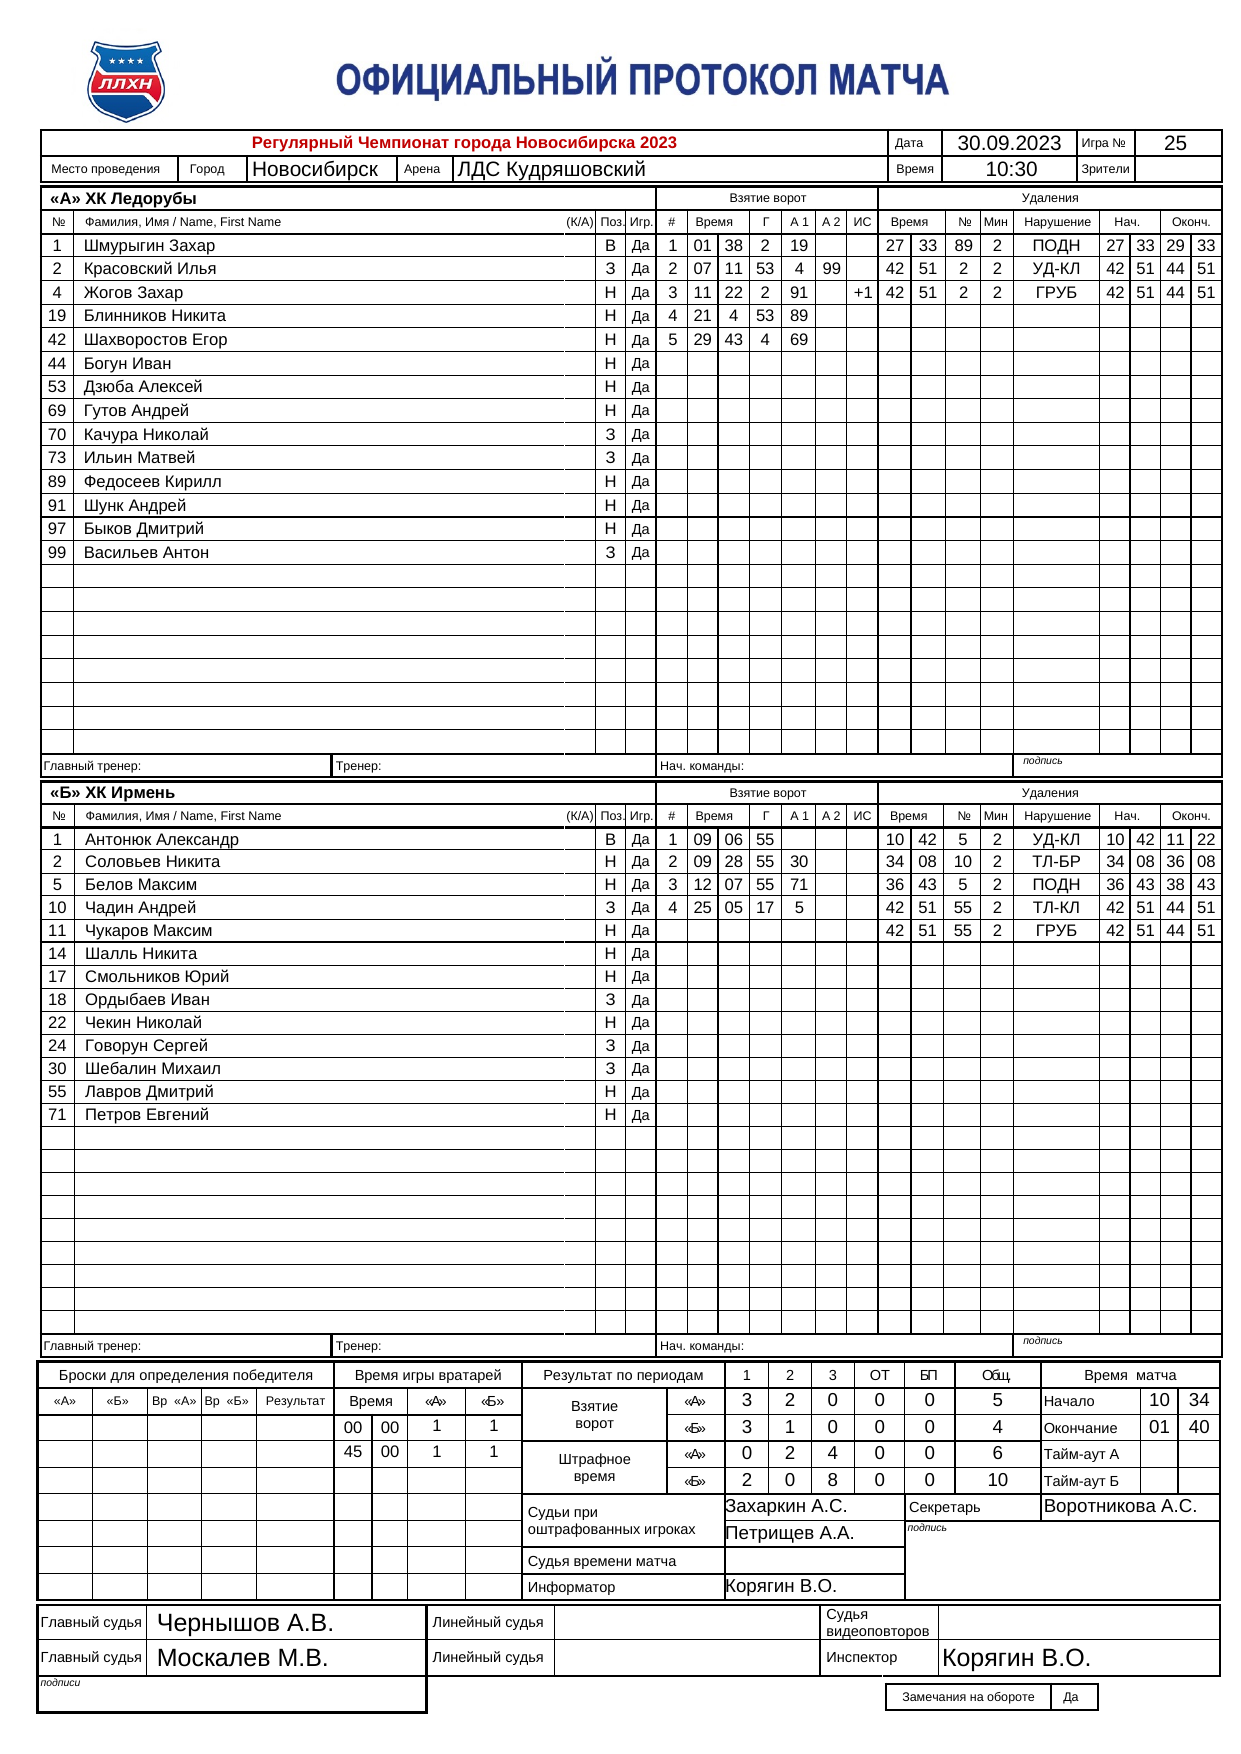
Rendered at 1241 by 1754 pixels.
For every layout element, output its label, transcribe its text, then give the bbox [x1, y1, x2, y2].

table_cell 0 [855, 1389, 904, 1413]
table_cell [847, 376, 877, 398]
table_cell 4 [657, 305, 687, 327]
table_cell [688, 730, 717, 753]
table_cell Нач. [1100, 211, 1160, 233]
table_cell 11 [1161, 829, 1190, 849]
table_cell 10 [42, 896, 74, 918]
table_cell [981, 376, 1013, 398]
table_cell [257, 1494, 333, 1520]
table_header Удаления [879, 188, 1221, 209]
table_cell [1014, 636, 1099, 658]
table_cell [75, 1265, 564, 1287]
table_cell [257, 1441, 333, 1467]
table_cell № [42, 805, 74, 826]
table_cell [816, 518, 846, 540]
table_cell 12 [688, 874, 717, 895]
table_cell [1192, 1288, 1221, 1310]
table_cell [981, 683, 1013, 706]
table_cell [565, 612, 595, 634]
table_cell 4 [782, 257, 815, 280]
table_cell Новосибирск [248, 157, 396, 181]
table_cell [847, 1311, 877, 1333]
table_cell Н [596, 874, 625, 895]
table_cell [466, 1494, 521, 1520]
table_cell [816, 920, 846, 941]
table_cell 55 [750, 850, 781, 872]
table_cell [912, 1104, 943, 1126]
table_cell 5 [944, 829, 980, 849]
table_cell Н [596, 281, 625, 303]
table_cell [657, 1012, 687, 1033]
table_cell [981, 1012, 1013, 1033]
table_cell [879, 1242, 910, 1264]
table_cell [1100, 1012, 1129, 1033]
table_cell [1131, 494, 1160, 516]
table_cell 21 [688, 305, 717, 327]
table_cell [1161, 376, 1190, 398]
table_cell [373, 1547, 407, 1573]
table_cell [93, 1468, 147, 1493]
table_cell [912, 1196, 943, 1218]
table_cell [596, 1242, 625, 1264]
table_cell [816, 1127, 846, 1149]
table_cell Н [596, 376, 625, 398]
table_cell Да [626, 920, 655, 941]
table_cell [719, 1081, 749, 1103]
table_cell [847, 446, 877, 469]
table_cell [750, 989, 781, 1011]
table_cell [657, 636, 687, 658]
table_cell [912, 989, 943, 1011]
table_cell [688, 966, 717, 987]
table_cell (К/А) [565, 211, 595, 233]
table_cell 4 [956, 1415, 1040, 1440]
table_cell [565, 470, 595, 493]
table_cell [1100, 707, 1129, 729]
table_cell 71 [42, 1104, 74, 1126]
table_cell 19 [782, 235, 815, 256]
table_cell [93, 1574, 147, 1599]
table_cell [1192, 1104, 1221, 1126]
table_cell [981, 1311, 1013, 1333]
table_cell Петрищев А.А. [726, 1521, 904, 1546]
table_cell [565, 989, 595, 1011]
table_cell Федосеев Кирилл [74, 470, 564, 493]
table_cell [1100, 328, 1129, 351]
table_cell [565, 683, 595, 706]
table_cell [657, 943, 687, 964]
table_cell А 2 [816, 805, 846, 826]
table_cell З [596, 423, 625, 445]
table_cell [1192, 541, 1221, 564]
table_cell [657, 1242, 687, 1264]
table_cell [1131, 1035, 1160, 1057]
table_cell [565, 1288, 595, 1310]
table_cell [879, 612, 910, 634]
table_cell Да [626, 494, 655, 516]
table_cell [202, 1547, 256, 1573]
table_cell [42, 1196, 74, 1218]
table_cell [1131, 541, 1160, 564]
table_cell [565, 352, 595, 374]
table_cell [565, 588, 595, 611]
table_cell 42 [1131, 829, 1160, 849]
table_cell 5 [956, 1389, 1040, 1413]
table_cell 99 [42, 541, 73, 564]
table_cell [1161, 730, 1190, 753]
table_cell [657, 541, 687, 564]
table_cell [912, 423, 945, 445]
table_cell [373, 1494, 407, 1520]
table_cell [847, 305, 877, 327]
table_cell Ильин Матвей [74, 446, 564, 469]
table_cell [912, 1058, 943, 1079]
table_cell [257, 1468, 333, 1493]
table_cell [816, 1219, 846, 1241]
table_cell Да [626, 423, 655, 445]
table_header Броски для определения победителя [39, 1363, 333, 1387]
table_cell [879, 1035, 910, 1057]
table_cell [688, 565, 717, 587]
table_cell [750, 446, 781, 469]
table_header Дата [889, 131, 941, 155]
table_cell [719, 1265, 749, 1287]
table_cell [75, 1127, 564, 1149]
table_cell Шунк Андрей [74, 494, 564, 516]
table_cell [1131, 1104, 1160, 1126]
table_cell [879, 730, 910, 753]
table_cell [782, 1150, 815, 1172]
table_cell [912, 565, 945, 587]
table_cell 29 [1161, 235, 1190, 256]
table_cell [1192, 1058, 1221, 1079]
table_cell Тайм-аут Б [1042, 1468, 1140, 1493]
table_cell [750, 588, 781, 611]
table_cell [782, 1219, 815, 1241]
table_cell [42, 1242, 74, 1264]
table_cell 6 [956, 1442, 1040, 1467]
table_cell [1131, 1058, 1160, 1079]
table_cell ИС [847, 211, 877, 233]
table_cell [912, 1127, 943, 1149]
table_cell 97 [42, 518, 73, 540]
table_cell [847, 1127, 877, 1149]
table_cell [74, 612, 564, 634]
table_header Игра № [1078, 131, 1134, 155]
table_cell [75, 1196, 564, 1218]
table_cell [596, 1219, 625, 1241]
table_cell [688, 541, 717, 564]
table_cell [750, 518, 781, 540]
table_cell Время [688, 805, 749, 826]
table_cell [688, 659, 717, 682]
table_cell [1161, 305, 1190, 327]
table_cell [782, 352, 815, 374]
table_cell [39, 1494, 92, 1520]
table_cell [981, 612, 1013, 634]
table_cell [1131, 446, 1160, 469]
table_header «Б» ХК Ирмень [42, 783, 655, 803]
table_cell Да [626, 896, 655, 918]
table_cell [1100, 612, 1129, 634]
table_cell 5 [944, 874, 980, 895]
table_cell [939, 1606, 1219, 1639]
table_cell 55 [750, 874, 781, 895]
table_cell [981, 352, 1013, 374]
table_cell [879, 541, 910, 564]
table_cell [782, 920, 815, 941]
table_cell [816, 423, 846, 445]
table_cell [719, 423, 749, 445]
table_cell 2 [981, 257, 1013, 280]
table_cell 91 [42, 494, 73, 516]
table_cell 42 [879, 920, 910, 941]
table_cell [657, 612, 687, 634]
table_cell [816, 850, 846, 872]
table_cell [688, 518, 717, 540]
table_cell Нач. команды: [657, 1335, 1012, 1356]
table_cell 36 [1161, 850, 1190, 872]
table_cell [912, 328, 945, 351]
table_cell [565, 305, 595, 327]
table_cell [1131, 1265, 1160, 1287]
table_cell Петров Евгений [75, 1104, 564, 1126]
table_cell Да [626, 281, 655, 303]
table_cell [75, 1242, 564, 1264]
table_cell [657, 989, 687, 1011]
table_cell «А» [408, 1389, 465, 1413]
table_cell [816, 1173, 846, 1195]
table_cell 0 [855, 1442, 904, 1467]
table_cell [688, 1150, 717, 1172]
table_cell [879, 1012, 910, 1033]
table_cell [719, 470, 749, 493]
table_cell [657, 659, 687, 682]
table_cell [626, 1288, 655, 1310]
table_cell 4 [750, 328, 781, 351]
table_cell [750, 966, 781, 987]
table_cell [657, 1173, 687, 1195]
table_cell [565, 257, 595, 280]
table_cell [657, 1104, 687, 1126]
table_cell 55 [42, 1081, 74, 1103]
table_cell [657, 1196, 687, 1218]
table_cell Да [626, 399, 655, 422]
table_cell [879, 636, 910, 658]
table_cell [719, 565, 749, 587]
table_cell Арена [398, 157, 452, 181]
table_cell 00 [373, 1416, 407, 1440]
table_cell [946, 423, 980, 445]
table_cell [912, 966, 943, 987]
table_cell [1192, 1081, 1221, 1103]
table_cell [202, 1574, 256, 1599]
table_cell [981, 1127, 1013, 1149]
table_cell [981, 328, 1013, 351]
table_cell 33 [1192, 235, 1221, 256]
table_cell 30 [782, 850, 815, 872]
table_cell [42, 1173, 74, 1195]
table_cell [719, 352, 749, 374]
table_cell [912, 1265, 943, 1287]
table_cell [565, 423, 595, 445]
table_cell [202, 1468, 256, 1493]
table_cell [657, 1150, 687, 1172]
table_cell [719, 1150, 749, 1172]
table_cell [847, 966, 877, 987]
table_cell [816, 874, 846, 895]
table_cell [74, 683, 564, 706]
table_header 3 [812, 1363, 854, 1387]
table_cell [847, 257, 877, 280]
table_cell [782, 659, 815, 682]
table_cell Секретарь [906, 1495, 1040, 1520]
table_cell 19 [42, 305, 73, 327]
table_cell [847, 730, 877, 753]
table_cell [879, 399, 910, 422]
table_cell [1014, 399, 1099, 422]
table_header «А» ХК Ледорубы [42, 188, 655, 209]
table_cell [596, 588, 625, 611]
table_cell [1161, 470, 1190, 493]
table_cell [782, 989, 815, 1011]
table_cell [1014, 352, 1099, 374]
table_cell 91 [782, 281, 815, 303]
table_cell 38 [719, 235, 749, 256]
table_cell [565, 707, 595, 729]
table_cell [782, 1012, 815, 1033]
table_cell [981, 1058, 1013, 1079]
table_cell [981, 966, 1013, 987]
table_cell [946, 659, 980, 682]
table_cell [719, 1173, 749, 1195]
table_cell [1131, 1242, 1160, 1264]
table_cell [981, 470, 1013, 493]
table_cell [1100, 541, 1129, 564]
table_cell [657, 1311, 687, 1333]
table_cell 11 [688, 281, 717, 303]
table_cell [847, 920, 877, 941]
table_cell [750, 707, 781, 729]
table_cell [1192, 659, 1221, 682]
table_cell 0 [855, 1468, 904, 1493]
table_cell [688, 1081, 717, 1103]
table_cell [335, 1468, 371, 1493]
table_cell 22 [719, 281, 749, 303]
table_cell [626, 707, 655, 729]
table_cell [912, 1035, 943, 1057]
table_cell Антонюк Александр [75, 829, 564, 849]
table_cell 08 [1131, 850, 1160, 872]
table_cell [565, 541, 595, 564]
table_cell [202, 1521, 256, 1546]
table_cell [719, 1127, 749, 1149]
table_cell [1014, 1012, 1099, 1033]
table_cell [847, 1219, 877, 1241]
table_header Время матча [1042, 1363, 1219, 1387]
table_cell [719, 588, 749, 611]
table_cell [847, 565, 877, 587]
table_cell Да [626, 376, 655, 398]
table_cell А 2 [816, 211, 846, 233]
table_cell [596, 659, 625, 682]
table_cell 0 [769, 1468, 811, 1493]
table_cell [335, 1547, 371, 1573]
table_cell [816, 399, 846, 422]
table_cell 51 [1131, 920, 1160, 941]
table_cell # [657, 211, 687, 233]
table_cell Воротникова А.С. [1042, 1495, 1219, 1520]
table_cell Да [626, 1058, 655, 1079]
table_cell [750, 943, 781, 964]
table_cell [688, 423, 717, 445]
table_cell [782, 1127, 815, 1149]
table_cell 10:30 [943, 157, 1076, 181]
table_cell [816, 1035, 846, 1057]
table_cell «Б» [668, 1468, 724, 1493]
table_cell [1100, 1150, 1129, 1172]
table_cell [879, 1127, 910, 1149]
table_cell [981, 707, 1013, 729]
table_cell [75, 1288, 564, 1310]
table_cell 22 [42, 1012, 74, 1033]
table_cell [596, 1173, 625, 1195]
table_cell [1161, 423, 1190, 445]
table_cell [750, 376, 781, 398]
table_cell [782, 376, 815, 398]
table_cell Судьи при оштрафованных игроках [523, 1495, 724, 1546]
table_cell [93, 1547, 147, 1573]
table_cell [719, 659, 749, 682]
table_cell [946, 446, 980, 469]
table_cell [93, 1441, 147, 1467]
table_cell [879, 565, 910, 587]
table_cell [1014, 1242, 1099, 1264]
table_cell [719, 966, 749, 987]
table_cell [816, 1196, 846, 1218]
table_cell 44 [1161, 281, 1190, 303]
table_cell 51 [1131, 257, 1160, 280]
table_cell [782, 446, 815, 469]
table_cell [1131, 636, 1160, 658]
table_cell [719, 683, 749, 706]
table_cell [1161, 1012, 1190, 1033]
table_cell [782, 1288, 815, 1310]
table_cell [912, 399, 945, 422]
table_cell ПОДН [1014, 874, 1099, 895]
table_cell Вр «А» [148, 1389, 201, 1413]
table_cell [847, 612, 877, 634]
table_cell [1192, 1173, 1221, 1195]
table_cell [565, 874, 595, 895]
table_cell [1100, 494, 1129, 516]
table_cell 53 [750, 257, 781, 280]
table_cell [1100, 966, 1129, 987]
table_cell [408, 1468, 465, 1493]
table_cell [565, 1311, 595, 1333]
table_cell [93, 1521, 147, 1546]
table_cell [688, 1173, 717, 1195]
table_cell 42 [1100, 896, 1129, 918]
table_cell 44 [42, 352, 73, 374]
table_cell [1192, 1035, 1221, 1057]
table_cell [847, 1173, 877, 1195]
table_cell 22 [1192, 829, 1221, 849]
table_cell [1192, 636, 1221, 658]
table_cell [944, 1150, 980, 1172]
table_cell [719, 1058, 749, 1079]
table_cell Нарушение [1014, 211, 1099, 233]
table_cell [565, 446, 595, 469]
table_cell [879, 659, 910, 682]
table_cell [847, 235, 877, 256]
table_cell Окончание [1042, 1415, 1140, 1440]
table_cell Мин [981, 805, 1013, 826]
table_cell Судья видеоповторов [821, 1606, 938, 1639]
table_cell [657, 399, 687, 422]
table_cell 45 [335, 1441, 371, 1467]
table_cell Результат [257, 1389, 333, 1413]
table_cell [1161, 1219, 1190, 1241]
table_cell [42, 565, 73, 587]
table_cell [847, 1150, 877, 1172]
table_header Удаления [879, 783, 1221, 803]
table_cell [719, 943, 749, 964]
table_cell [1014, 565, 1099, 587]
table_cell 2 [946, 281, 980, 303]
table_cell [847, 588, 877, 611]
table_cell 33 [1131, 235, 1160, 256]
table_cell [688, 588, 717, 611]
table_cell [565, 966, 595, 987]
table_cell 1 [657, 829, 687, 849]
table_cell [782, 829, 815, 849]
table_cell [912, 305, 945, 327]
table_cell 0 [905, 1468, 954, 1493]
table_cell 01 [688, 235, 717, 256]
table_cell [1131, 1219, 1160, 1241]
table_cell [39, 1468, 92, 1493]
table_cell [847, 541, 877, 564]
table_cell [879, 446, 910, 469]
table_cell 42 [879, 896, 910, 918]
table_cell [719, 446, 749, 469]
table_cell [816, 446, 846, 469]
table_cell [981, 989, 1013, 1011]
table_cell [782, 1196, 815, 1218]
table_cell [1014, 1311, 1099, 1333]
table_cell [657, 470, 687, 493]
table_cell 1 [42, 829, 74, 849]
table_cell Да [626, 518, 655, 540]
table_cell 44 [1161, 920, 1190, 941]
table_cell [626, 1219, 655, 1241]
table_cell [657, 730, 687, 753]
table_cell [428, 1677, 882, 1711]
table_cell [626, 1265, 655, 1287]
table_cell ГРУБ [1014, 920, 1099, 941]
table_cell [565, 281, 595, 303]
table_cell [1131, 518, 1160, 540]
table_cell [565, 1196, 595, 1218]
table_cell [1014, 328, 1099, 351]
table_cell [657, 446, 687, 469]
table_cell Время [889, 157, 941, 181]
table_cell [847, 1035, 877, 1057]
table_cell [816, 305, 846, 327]
table_cell [946, 636, 980, 658]
table_cell [782, 1035, 815, 1057]
table_cell [847, 896, 877, 918]
table_cell [42, 1288, 74, 1310]
table_cell [657, 707, 687, 729]
table_cell [847, 1058, 877, 1079]
table_cell 51 [912, 281, 945, 303]
table_cell [1014, 1104, 1099, 1126]
table_cell [879, 328, 910, 351]
table_cell [782, 1081, 815, 1103]
table_cell 8 [812, 1468, 854, 1493]
table_cell [912, 1288, 943, 1310]
table_cell [626, 1173, 655, 1195]
table_cell [626, 588, 655, 611]
table_cell [1131, 1081, 1160, 1103]
table_cell Да [626, 1012, 655, 1033]
table_cell [1161, 1196, 1190, 1218]
table_cell [1161, 1311, 1190, 1333]
table_cell Инспектор [821, 1640, 938, 1675]
table_cell [1099, 1682, 1220, 1711]
table_cell [946, 494, 980, 516]
table_cell [782, 966, 815, 987]
table_cell [257, 1547, 333, 1573]
table_cell 51 [1192, 896, 1221, 918]
table_cell [148, 1441, 201, 1467]
table_cell [1179, 1468, 1219, 1493]
table_cell [750, 1196, 781, 1218]
table_cell [719, 1012, 749, 1033]
table_cell [626, 659, 655, 682]
table_cell [1014, 612, 1099, 634]
table_cell [657, 1081, 687, 1103]
table_cell [1131, 707, 1160, 729]
table_cell [688, 1127, 717, 1149]
table_cell [1014, 588, 1099, 611]
table_cell [1192, 1242, 1221, 1264]
table_cell [750, 1242, 781, 1264]
table_cell 24 [42, 1035, 74, 1057]
table_cell Н [596, 1012, 625, 1033]
table_cell [1161, 683, 1190, 706]
table_cell [782, 588, 815, 611]
table_cell [750, 612, 781, 634]
table_cell [879, 1219, 910, 1241]
table_cell [1192, 588, 1221, 611]
table_cell Судья времени матча [523, 1548, 724, 1573]
table_cell [688, 1311, 717, 1333]
table_cell [944, 1012, 980, 1033]
table_cell [626, 1150, 655, 1172]
table_cell Место проведения [42, 157, 177, 181]
table_cell [782, 470, 815, 493]
table_cell [847, 989, 877, 1011]
table_cell Чекин Николай [75, 1012, 564, 1033]
table_cell [565, 730, 595, 753]
table_cell 69 [782, 328, 815, 351]
table_cell 08 [912, 850, 943, 872]
table_cell [981, 494, 1013, 516]
table_cell [1100, 565, 1129, 587]
table_cell [816, 494, 846, 516]
table_cell [74, 588, 564, 611]
table_cell Поз. [596, 211, 625, 233]
table_cell [565, 943, 595, 964]
table_cell Оконч. [1161, 805, 1221, 826]
table_cell [981, 730, 1013, 753]
table_cell [1161, 636, 1190, 658]
table_cell [912, 541, 945, 564]
table_cell [750, 1035, 781, 1057]
table_cell 11 [42, 920, 74, 941]
table_cell [1014, 1173, 1099, 1195]
table_cell [688, 636, 717, 658]
table_cell [879, 376, 910, 398]
table_cell [879, 494, 910, 516]
table_cell [946, 518, 980, 540]
table_cell Н [596, 328, 625, 351]
table_cell 1 [466, 1441, 521, 1467]
table_cell [1161, 518, 1190, 540]
table_cell Линейный судья [428, 1606, 554, 1639]
table_cell Да [626, 235, 655, 256]
table_cell [1100, 1058, 1129, 1079]
table_cell [847, 1242, 877, 1264]
table_cell [816, 1265, 846, 1287]
table_cell [750, 541, 781, 564]
table_cell [944, 1311, 980, 1333]
table_cell Да [626, 989, 655, 1011]
table_cell [944, 943, 980, 964]
table_cell [816, 1150, 846, 1172]
table_cell Время [879, 211, 945, 233]
table_cell [879, 1150, 910, 1172]
table_cell 44 [1161, 896, 1190, 918]
table_cell ЛДС Кудряшовский [454, 157, 887, 181]
table_cell [816, 541, 846, 564]
table_cell [719, 1035, 749, 1057]
table_cell [816, 683, 846, 706]
table_cell [688, 1219, 717, 1241]
table_cell [879, 966, 910, 987]
table_cell [1192, 730, 1221, 753]
table_cell [1192, 565, 1221, 587]
table_cell [816, 966, 846, 987]
table_cell [75, 1219, 564, 1241]
table_cell [1161, 352, 1190, 374]
table_cell [565, 399, 595, 422]
table_cell [879, 352, 910, 374]
table_cell [202, 1416, 256, 1440]
table_cell Мин [981, 211, 1013, 233]
table_cell [847, 1196, 877, 1218]
table_cell [750, 1081, 781, 1103]
table_cell ТЛ-КЛ [1014, 896, 1099, 918]
table_cell [688, 1104, 717, 1126]
table_cell [782, 518, 815, 540]
table_cell [912, 376, 945, 398]
table_cell [1100, 989, 1129, 1011]
table_cell [719, 707, 749, 729]
table_cell [74, 565, 564, 587]
table_cell [1192, 612, 1221, 634]
table_cell Зрители [1078, 157, 1134, 181]
table_cell 17 [750, 896, 781, 918]
table_cell [74, 636, 564, 658]
table_cell [74, 730, 564, 753]
table_cell УД-КЛ [1014, 257, 1099, 280]
table_cell [626, 1311, 655, 1333]
table_cell 27 [1100, 235, 1129, 256]
table_cell Штрафное время [523, 1442, 666, 1493]
table_header 1 [726, 1363, 768, 1387]
table_cell 2 [750, 235, 781, 256]
table_cell [596, 1265, 625, 1287]
table_cell 00 [335, 1416, 371, 1440]
table_cell [657, 966, 687, 987]
table_cell Н [596, 518, 625, 540]
table_cell «А» [668, 1389, 724, 1413]
table_cell [1161, 588, 1190, 611]
table_cell [912, 636, 945, 658]
table_cell [750, 1311, 781, 1333]
table_cell [981, 1104, 1013, 1126]
table_cell 0 [905, 1415, 954, 1440]
table_cell 11 [719, 257, 749, 280]
table_header Взятие ворот [657, 188, 877, 209]
table_cell 27 [879, 235, 910, 256]
table_cell [944, 1173, 980, 1195]
table_cell [1192, 352, 1221, 374]
table_cell 55 [944, 920, 980, 941]
table_cell 18 [42, 989, 74, 1011]
table_cell 51 [1131, 896, 1160, 918]
table_cell Линейный судья [428, 1640, 554, 1675]
table_cell [944, 1219, 980, 1241]
table_cell [750, 1012, 781, 1033]
table_cell [981, 565, 1013, 587]
table_cell [565, 235, 595, 256]
table_cell № [42, 211, 73, 233]
table_cell [626, 683, 655, 706]
table_cell [1100, 1219, 1129, 1241]
table_cell 43 [719, 328, 749, 351]
table_cell [1161, 1173, 1190, 1195]
table_cell Да [626, 874, 655, 895]
table_cell [688, 1242, 717, 1264]
table_cell [719, 920, 749, 941]
table_cell [565, 328, 595, 351]
table_cell [1100, 399, 1129, 422]
table_cell Быков Дмитрий [74, 518, 564, 540]
table_cell [657, 518, 687, 540]
table_cell Шмурыгин Захар [74, 235, 564, 256]
table_cell [1161, 541, 1190, 564]
table_cell Начало [1042, 1389, 1140, 1413]
table_cell [1192, 1127, 1221, 1149]
table_cell [1131, 1150, 1160, 1172]
table_header 30.09.2023 [943, 131, 1076, 155]
table_cell [1192, 707, 1221, 729]
table_cell [981, 446, 1013, 469]
table_cell [944, 1242, 980, 1264]
table_cell 42 [879, 257, 910, 280]
table_cell [879, 683, 910, 706]
table_cell Главный тренер: [42, 1335, 330, 1356]
table_cell [944, 1035, 980, 1057]
table_cell 51 [1192, 257, 1221, 280]
table_cell [257, 1416, 333, 1440]
table_cell [847, 829, 877, 849]
table_cell [981, 636, 1013, 658]
table_cell 42 [1100, 920, 1129, 941]
table_cell [816, 612, 846, 634]
table_cell [408, 1547, 465, 1573]
table_cell 4 [719, 305, 749, 327]
table_cell [879, 518, 910, 540]
table_cell [1100, 1311, 1129, 1333]
table_cell [626, 1242, 655, 1264]
table_cell Тренер: [333, 1335, 655, 1356]
table_cell [847, 707, 877, 729]
table_cell [466, 1547, 521, 1573]
table_cell [42, 588, 73, 611]
table_cell [750, 1058, 781, 1079]
table_cell 51 [912, 920, 943, 941]
table_cell [596, 707, 625, 729]
table_cell [657, 1127, 687, 1149]
table_cell 1 [42, 235, 73, 256]
table_cell З [596, 257, 625, 280]
table_cell [750, 1288, 781, 1310]
table_cell 08 [1192, 850, 1221, 872]
table_cell [981, 518, 1013, 540]
table_cell 2 [769, 1389, 811, 1413]
table_cell [74, 707, 564, 729]
table_cell [565, 1265, 595, 1287]
table_cell Тренер: [333, 755, 655, 776]
table_cell [1192, 376, 1221, 398]
table_cell [565, 1150, 595, 1172]
table_cell [148, 1416, 201, 1440]
table_cell [373, 1574, 407, 1599]
table_cell [1192, 1196, 1221, 1218]
table_cell [981, 1242, 1013, 1264]
table_cell Шалль Никита [75, 943, 564, 964]
table_cell [883, 1677, 1220, 1681]
table_cell [657, 494, 687, 516]
table_cell [719, 1104, 749, 1126]
table_cell [565, 565, 595, 587]
table_cell [944, 1265, 980, 1287]
table_cell [74, 659, 564, 682]
table_cell [879, 1104, 910, 1126]
table_cell [1131, 470, 1160, 493]
table_cell [912, 730, 945, 753]
table_cell [657, 1058, 687, 1079]
table_cell 10 [1141, 1389, 1177, 1413]
table_cell 06 [719, 829, 749, 849]
table_cell [1014, 683, 1099, 706]
table_cell Поз. [596, 805, 625, 826]
table_cell 10 [879, 829, 910, 849]
table_cell [1014, 730, 1099, 753]
table_cell [1100, 1242, 1129, 1264]
table_cell [565, 1104, 595, 1126]
table_cell [1192, 470, 1221, 493]
table_cell [1161, 989, 1190, 1011]
table_cell [1131, 730, 1160, 753]
table_cell [879, 707, 910, 729]
table_cell [912, 659, 945, 682]
table_cell Нарушение [1014, 805, 1099, 826]
table_cell [782, 636, 815, 658]
table_cell Да [626, 1035, 655, 1057]
table_cell 34 [1100, 850, 1129, 872]
table_cell Красовский Илья [74, 257, 564, 280]
table_cell [1100, 588, 1129, 611]
table_cell [565, 636, 595, 658]
table_cell [1192, 943, 1221, 964]
table_cell [1192, 1265, 1221, 1287]
table_cell [596, 1311, 625, 1333]
table_cell [782, 612, 815, 634]
table_cell [42, 1150, 74, 1172]
table_cell [1014, 989, 1099, 1011]
table_cell [688, 920, 717, 941]
table_cell [1100, 518, 1129, 540]
table_cell [39, 1574, 92, 1599]
table_cell [879, 1311, 910, 1333]
table_cell В [596, 235, 625, 256]
table_cell 17 [42, 966, 74, 987]
table_cell [596, 1127, 625, 1149]
table_cell [847, 943, 877, 964]
table_cell [879, 1173, 910, 1195]
table_cell [1161, 328, 1190, 351]
table_cell 2 [750, 281, 781, 303]
table_cell 07 [688, 257, 717, 280]
table_cell 10 [956, 1468, 1040, 1493]
table_cell [1100, 636, 1129, 658]
table_cell 40 [1179, 1415, 1219, 1440]
table_cell Блинников Никита [74, 305, 564, 327]
table_cell [1014, 1058, 1099, 1079]
table_cell [75, 1311, 564, 1333]
table_cell [565, 1081, 595, 1103]
table_cell [946, 305, 980, 327]
table_cell [565, 1058, 595, 1079]
table_cell [782, 1173, 815, 1195]
table_cell 2 [981, 920, 1013, 941]
table_cell 2 [981, 235, 1013, 256]
table_cell [719, 399, 749, 422]
table_cell +1 [847, 281, 877, 303]
table_cell [1192, 399, 1221, 422]
table_cell 5 [657, 328, 687, 351]
table_cell 10 [944, 850, 980, 872]
table_cell 10 [1100, 829, 1129, 849]
table_cell [750, 920, 781, 941]
table_cell [1192, 1012, 1221, 1033]
table_cell 55 [750, 829, 781, 849]
table_cell Да [626, 257, 655, 280]
table_cell [1161, 446, 1190, 469]
table_cell [981, 1288, 1013, 1310]
table_cell 25 [688, 896, 717, 918]
table_cell 09 [688, 829, 717, 849]
table_cell [750, 1219, 781, 1241]
table_cell 89 [946, 235, 980, 256]
table_cell [946, 352, 980, 374]
table_cell 2 [981, 281, 1013, 303]
table_cell [39, 1441, 92, 1467]
table_cell УД-КЛ [1014, 829, 1099, 849]
table_cell [148, 1468, 201, 1493]
table_cell [1192, 518, 1221, 540]
table_cell [981, 541, 1013, 564]
table_cell [1136, 157, 1221, 181]
table_cell [944, 966, 980, 987]
table_cell [750, 565, 781, 587]
table_cell [944, 1127, 980, 1149]
table_cell [782, 541, 815, 564]
table_cell [879, 470, 910, 493]
table_cell Г [750, 805, 781, 826]
table_cell [816, 636, 846, 658]
table_cell [373, 1468, 407, 1493]
table_cell [782, 683, 815, 706]
table_cell Время [335, 1389, 407, 1413]
table_cell [912, 446, 945, 469]
table_cell [1100, 305, 1129, 327]
table_cell Тайм-аут А [1042, 1441, 1140, 1467]
table_cell [688, 989, 717, 1011]
table_cell Ордыбаев Иван [75, 989, 564, 1011]
table_cell [335, 1521, 371, 1546]
table_cell Главный тренер: [42, 755, 330, 776]
table_cell [688, 1035, 717, 1057]
table_cell Корягин В.О. [726, 1575, 904, 1599]
table_cell Н [596, 1104, 625, 1126]
table_cell [879, 943, 910, 964]
table_cell [879, 305, 910, 327]
table_cell [75, 1150, 564, 1172]
table_cell [1192, 1311, 1221, 1333]
table_cell Москалев М.В. [147, 1640, 425, 1675]
table_cell [39, 1416, 92, 1440]
table_cell [1161, 399, 1190, 422]
table_cell [879, 1058, 910, 1079]
table_cell 44 [1161, 257, 1190, 280]
table_cell [408, 1494, 465, 1520]
table_cell [565, 1219, 595, 1241]
table_cell [596, 1150, 625, 1172]
table_cell 43 [912, 874, 943, 895]
table_cell 1 [408, 1441, 465, 1467]
table_cell [750, 423, 781, 445]
table_cell [1100, 683, 1129, 706]
table_cell [847, 470, 877, 493]
table_cell [1161, 659, 1190, 682]
table_cell [847, 1104, 877, 1126]
table_cell [1014, 1219, 1099, 1241]
table_cell Н [596, 966, 625, 987]
table_cell [39, 1521, 92, 1546]
table_cell Н [596, 494, 625, 516]
table_cell [750, 470, 781, 493]
table_cell [1014, 1035, 1099, 1057]
table_cell [981, 1035, 1013, 1057]
table_cell [1161, 1150, 1190, 1172]
table_cell [944, 1058, 980, 1079]
table_cell [719, 1219, 749, 1241]
table_cell Качура Николай [74, 423, 564, 445]
table_cell [726, 1548, 904, 1573]
table_cell [1161, 612, 1190, 634]
table_cell 43 [1192, 874, 1221, 895]
table_cell Да [626, 1081, 655, 1103]
table_header Да [1052, 1685, 1097, 1709]
table_cell [946, 328, 980, 351]
table_cell [1100, 446, 1129, 469]
table_cell 42 [1100, 257, 1129, 280]
table_cell Взятие ворот [523, 1389, 666, 1440]
table_cell [816, 470, 846, 493]
table_cell 55 [944, 896, 980, 918]
table_cell 1 [657, 235, 687, 256]
table_cell [847, 636, 877, 658]
table_cell [816, 235, 846, 256]
table_cell [688, 470, 717, 493]
table_cell З [596, 541, 625, 564]
table_cell [719, 636, 749, 658]
table_cell [1131, 1288, 1160, 1310]
table_cell [912, 494, 945, 516]
table_cell Да [626, 470, 655, 493]
picture [5, 28, 1179, 129]
table_cell [847, 399, 877, 422]
table_cell [816, 1104, 846, 1126]
table_header ОТ [855, 1363, 904, 1387]
table_cell [565, 1173, 595, 1195]
table_cell [657, 423, 687, 445]
table_cell 70 [42, 423, 73, 445]
table_cell Н [596, 850, 625, 872]
table_cell Фамилия, Имя / Name, First Name [75, 805, 565, 826]
table_cell З [596, 1035, 625, 1057]
table_cell [719, 612, 749, 634]
table_cell [148, 1494, 201, 1520]
table_cell [1014, 470, 1099, 493]
table_cell [688, 1058, 717, 1079]
table_cell [750, 730, 781, 753]
table_cell [1161, 1265, 1190, 1287]
table_cell 4 [657, 896, 687, 918]
table_cell Говорун Сергей [75, 1035, 564, 1057]
table_cell [981, 1150, 1013, 1172]
table_cell [1141, 1468, 1177, 1493]
table_cell 2 [981, 896, 1013, 918]
table_cell 2 [981, 829, 1013, 849]
table_cell [847, 683, 877, 706]
table_cell Да [626, 541, 655, 564]
table_cell 1 [466, 1416, 521, 1440]
table_cell [1131, 399, 1160, 422]
table_cell [1192, 1219, 1221, 1241]
table_cell 2 [726, 1468, 768, 1493]
table_cell [1014, 659, 1099, 682]
table_cell [816, 730, 846, 753]
table_cell [981, 588, 1013, 611]
table_cell [42, 730, 73, 753]
table_cell [1014, 423, 1099, 445]
table_cell [657, 920, 687, 941]
table_cell [688, 943, 717, 964]
table_cell Захаркин А.С. [726, 1495, 904, 1520]
table_cell [657, 1219, 687, 1241]
table_cell [946, 470, 980, 493]
table_cell [1100, 1104, 1129, 1126]
table_cell [1192, 494, 1221, 516]
table_cell [1131, 989, 1160, 1011]
table_cell № [944, 805, 980, 826]
table_cell [626, 1127, 655, 1149]
table_cell [42, 683, 73, 706]
table_cell [946, 730, 980, 753]
table_cell [946, 541, 980, 564]
table_cell [1100, 659, 1129, 682]
table_cell З [596, 989, 625, 1011]
table_cell [1161, 1242, 1190, 1264]
table_cell [1100, 730, 1129, 753]
table_cell [879, 1081, 910, 1103]
table_cell [688, 1265, 717, 1287]
table_cell [1161, 565, 1190, 587]
table_cell 2 [42, 850, 74, 872]
table_cell [750, 1265, 781, 1287]
table_cell [42, 659, 73, 682]
table_cell [657, 1035, 687, 1057]
table_cell Нач. [1100, 805, 1160, 826]
table_cell [750, 1127, 781, 1149]
table_cell Н [596, 920, 625, 941]
table_cell Васильев Антон [74, 541, 564, 564]
table_cell Шахворостов Егор [74, 328, 564, 351]
table_cell [1192, 446, 1221, 469]
table_cell № [946, 211, 980, 233]
table_cell [816, 376, 846, 398]
table_cell 42 [42, 328, 73, 351]
table_cell [1100, 1127, 1129, 1149]
table_cell [257, 1521, 333, 1546]
table_cell [626, 636, 655, 658]
table_header Замечания на обороте [887, 1685, 1050, 1709]
table_cell [1131, 659, 1160, 682]
table_cell ТЛ-БР [1014, 850, 1099, 872]
table_cell [1192, 966, 1221, 987]
table_cell «А» [39, 1389, 92, 1413]
table_cell В [596, 829, 625, 849]
table_cell [912, 518, 945, 540]
table_cell 2 [946, 257, 980, 280]
table_cell [750, 1173, 781, 1195]
table_cell Да [626, 943, 655, 964]
table_cell А 1 [782, 211, 815, 233]
table_cell 05 [719, 896, 749, 918]
table_cell подпись [1014, 1335, 1221, 1356]
table_cell [596, 1196, 625, 1218]
table_cell [688, 376, 717, 398]
table_cell подпись [1014, 755, 1221, 776]
table_cell [719, 1196, 749, 1218]
table_cell 2 [981, 850, 1013, 872]
table_cell Да [626, 850, 655, 872]
table_cell 42 [1100, 281, 1129, 303]
table_cell [1014, 1150, 1099, 1172]
table_cell 14 [42, 943, 74, 964]
table_cell [946, 683, 980, 706]
table_cell [1161, 1081, 1190, 1103]
table_cell [981, 943, 1013, 964]
table_cell [1100, 1196, 1129, 1218]
table_cell [816, 707, 846, 729]
table_cell [847, 1288, 877, 1310]
table_cell [1014, 943, 1099, 964]
table_cell [1161, 1104, 1190, 1126]
table_cell Оконч. [1161, 211, 1221, 233]
table_cell 1 [408, 1416, 465, 1440]
table_cell [816, 1058, 846, 1079]
table_cell [719, 989, 749, 1011]
table_cell [816, 565, 846, 587]
table_cell подписи [39, 1677, 425, 1711]
table_cell Нач. команды: [657, 755, 1012, 776]
table_cell 3 [657, 874, 687, 895]
table_cell 42 [912, 829, 943, 849]
table_cell [555, 1640, 819, 1675]
table_cell [1100, 423, 1129, 445]
table_cell [202, 1494, 256, 1520]
table_cell [847, 850, 877, 872]
table_cell [981, 1265, 1013, 1287]
table_cell 2 [657, 850, 687, 872]
table_cell 51 [1192, 281, 1221, 303]
table_cell [847, 1081, 877, 1103]
table_cell Время [879, 805, 943, 826]
table_cell [39, 1547, 92, 1573]
table_cell [1192, 1150, 1221, 1172]
table_cell Богун Иван [74, 352, 564, 374]
table_cell Чукаров Максим [75, 920, 564, 941]
table_cell [782, 1058, 815, 1079]
table_cell [688, 683, 717, 706]
table_cell [148, 1521, 201, 1546]
table_cell [782, 423, 815, 445]
table_cell [816, 659, 846, 682]
table_cell [782, 1104, 815, 1126]
table_cell [719, 730, 749, 753]
table_cell [688, 494, 717, 516]
table_cell 5 [782, 896, 815, 918]
table_cell [565, 1242, 595, 1264]
table_cell З [596, 1058, 625, 1079]
table_cell [565, 1035, 595, 1057]
table_cell [565, 376, 595, 398]
table_header 2 [769, 1363, 811, 1387]
table_cell [1100, 1035, 1129, 1057]
table_cell 51 [912, 257, 945, 280]
table_cell [782, 494, 815, 516]
table_cell [626, 565, 655, 587]
table_cell [565, 920, 595, 941]
table_cell [912, 943, 943, 964]
table_cell «Б» [668, 1415, 724, 1440]
table_cell [1014, 541, 1099, 564]
table_cell 42 [879, 281, 910, 303]
table_cell [42, 707, 73, 729]
table_cell Главный судья [39, 1606, 146, 1639]
table_cell [1131, 612, 1160, 634]
table_cell 0 [905, 1442, 954, 1467]
table_cell [596, 1288, 625, 1310]
table_cell [912, 707, 945, 729]
table_cell 2 [769, 1442, 811, 1467]
table_cell [816, 588, 846, 611]
table_cell [1014, 1196, 1099, 1218]
table_cell [1161, 707, 1190, 729]
table_cell 3 [726, 1415, 768, 1440]
table_cell [657, 1265, 687, 1287]
table_cell [1100, 376, 1129, 398]
table_cell Шебалин Михаил [75, 1058, 564, 1079]
table_cell [816, 352, 846, 374]
table_cell [1192, 989, 1221, 1011]
table_cell 28 [719, 850, 749, 872]
table_cell [626, 1196, 655, 1218]
table_cell 07 [719, 874, 749, 895]
table_cell Н [596, 943, 625, 964]
table_cell [42, 612, 73, 634]
table_cell [750, 1104, 781, 1126]
table_cell [879, 1288, 910, 1310]
table_cell [565, 850, 595, 872]
table_cell [816, 1288, 846, 1310]
table_cell 53 [750, 305, 781, 327]
table_cell подпись [906, 1522, 1219, 1599]
table_cell Фамилия, Имя / Name, First Name [74, 211, 565, 233]
table_cell [657, 588, 687, 611]
table_cell [912, 1012, 943, 1033]
table_cell [1014, 518, 1099, 540]
table_cell ГРУБ [1014, 281, 1099, 303]
table_cell [1014, 707, 1099, 729]
table_cell [946, 399, 980, 422]
table_cell Вр «Б» [202, 1389, 256, 1413]
table_cell 0 [812, 1389, 854, 1413]
table_cell [565, 494, 595, 516]
table_cell [1179, 1441, 1219, 1467]
table_cell [816, 1012, 846, 1033]
table_cell Н [596, 352, 625, 374]
table_cell [981, 1173, 1013, 1195]
table_cell 69 [42, 399, 73, 422]
table_cell Белов Максим [75, 874, 564, 895]
table_cell [1131, 683, 1160, 706]
table_cell [1014, 1081, 1099, 1103]
table_cell [1100, 1288, 1129, 1310]
table_cell Город [179, 157, 246, 181]
table_cell Да [626, 305, 655, 327]
table_cell [912, 612, 945, 634]
table_cell [912, 1150, 943, 1172]
table_cell Да [626, 829, 655, 849]
table_cell [1161, 1035, 1190, 1057]
table_cell [148, 1547, 201, 1573]
table_cell [1014, 446, 1099, 469]
table_cell [596, 565, 625, 587]
table_cell [466, 1468, 521, 1493]
table_cell [466, 1574, 521, 1599]
table_cell Жогов Захар [74, 281, 564, 303]
table_cell З [596, 896, 625, 918]
table_cell [981, 305, 1013, 327]
table_cell [596, 612, 625, 634]
table_cell [981, 399, 1013, 422]
table_header Общ. [956, 1363, 1040, 1387]
table_cell Н [596, 305, 625, 327]
table_cell Корягин В.О. [939, 1640, 1219, 1675]
table_cell [946, 707, 980, 729]
table_cell [879, 588, 910, 611]
table_cell [847, 1012, 877, 1033]
table_cell [912, 1173, 943, 1195]
table_header Результат по периодам [523, 1363, 724, 1387]
table_cell 0 [812, 1415, 854, 1440]
table_header 25 [1136, 131, 1221, 155]
table_cell (К/А) [565, 805, 595, 826]
table_cell [626, 612, 655, 634]
table_cell [565, 518, 595, 540]
table_cell 3 [726, 1389, 768, 1413]
table_cell [1014, 1265, 1099, 1287]
table_cell [981, 1219, 1013, 1241]
table_cell Н [596, 399, 625, 422]
table_cell [657, 376, 687, 398]
table_cell [847, 423, 877, 445]
table_cell 0 [855, 1415, 904, 1440]
table_cell [1131, 352, 1160, 374]
table_cell [657, 565, 687, 587]
table_cell 99 [816, 257, 846, 280]
table_cell [1131, 328, 1160, 351]
table_cell [657, 1288, 687, 1310]
table_cell [719, 1242, 749, 1264]
table_cell 4 [812, 1442, 854, 1467]
table_cell [750, 1150, 781, 1172]
table_cell 2 [981, 874, 1013, 895]
table_cell [1100, 1265, 1129, 1287]
table_cell [782, 1242, 815, 1264]
table_cell [847, 352, 877, 374]
table_cell [816, 328, 846, 351]
table_cell 89 [42, 470, 73, 493]
table_cell [42, 636, 73, 658]
table_cell [816, 281, 846, 303]
table_cell [1161, 1058, 1190, 1079]
table_cell ПОДН [1014, 235, 1099, 256]
table_cell [42, 1311, 74, 1333]
table_cell [42, 1265, 74, 1287]
table_cell [688, 1288, 717, 1310]
table_cell [981, 423, 1013, 445]
table_cell [596, 730, 625, 753]
table_cell [750, 352, 781, 374]
table_cell Да [626, 1104, 655, 1126]
table_cell [596, 683, 625, 706]
table_cell Чернышов А.В. [147, 1606, 425, 1639]
table_cell Да [626, 446, 655, 469]
table_cell [1014, 494, 1099, 516]
table_cell [816, 989, 846, 1011]
table_cell [782, 399, 815, 422]
table_cell 2 [657, 257, 687, 280]
table_cell [408, 1574, 465, 1599]
table_cell 00 [373, 1441, 407, 1467]
table_cell [816, 829, 846, 849]
table_cell [847, 659, 877, 682]
table_cell [816, 943, 846, 964]
table_cell # [657, 805, 687, 826]
table_cell Информатор [523, 1575, 724, 1599]
table_cell [782, 730, 815, 753]
table_cell [879, 1196, 910, 1218]
table_cell Гутов Андрей [74, 399, 564, 422]
table_cell [981, 659, 1013, 682]
table_cell А 1 [782, 805, 815, 826]
table_cell [1131, 1012, 1160, 1033]
table_cell [782, 707, 815, 729]
table_cell 51 [1131, 281, 1160, 303]
table_cell Главный судья [39, 1640, 146, 1675]
table_cell [335, 1494, 371, 1520]
table_cell [466, 1521, 521, 1546]
table_cell [750, 494, 781, 516]
table_cell [148, 1574, 201, 1599]
table_cell [565, 896, 595, 918]
table_cell 4 [42, 281, 73, 303]
table_cell [565, 1127, 595, 1149]
table_cell [944, 1196, 980, 1218]
table_cell [93, 1494, 147, 1520]
table_cell [944, 1288, 980, 1310]
table_cell [944, 1081, 980, 1103]
table_cell [816, 1081, 846, 1103]
table_cell [1192, 328, 1221, 351]
table_cell [719, 1288, 749, 1310]
table_cell [1141, 1441, 1177, 1467]
table_cell [912, 352, 945, 374]
table_cell [946, 612, 980, 634]
table_cell [1014, 966, 1099, 987]
table_cell [847, 328, 877, 351]
table_cell [408, 1521, 465, 1546]
table_cell [1161, 943, 1190, 964]
table_cell 0 [905, 1389, 954, 1413]
table_cell 33 [912, 235, 945, 256]
table_cell [42, 1219, 74, 1241]
table_cell [1100, 352, 1129, 374]
table_cell [202, 1441, 256, 1467]
table_cell «Б» [93, 1389, 147, 1413]
table_cell 1 [769, 1415, 811, 1440]
table_cell [719, 541, 749, 564]
table_cell [912, 1081, 943, 1103]
table_cell [657, 683, 687, 706]
table_cell З [596, 446, 625, 469]
table_cell [981, 1196, 1013, 1218]
table_cell [750, 659, 781, 682]
table_cell [42, 1127, 74, 1149]
table_cell [816, 896, 846, 918]
table_cell [750, 399, 781, 422]
table_cell [75, 1173, 564, 1195]
table_cell [981, 1081, 1013, 1103]
table_cell [1161, 1288, 1190, 1310]
table_cell 3 [657, 281, 687, 303]
table_cell 43 [1131, 874, 1160, 895]
table_cell Да [626, 966, 655, 987]
table_cell 34 [879, 850, 910, 872]
table_cell [1100, 1081, 1129, 1103]
table_cell [782, 565, 815, 587]
table_cell [1100, 470, 1129, 493]
table_cell [1131, 588, 1160, 611]
table_cell [816, 1242, 846, 1264]
table_cell [1161, 1127, 1190, 1149]
table_cell [335, 1574, 371, 1599]
table_cell [782, 1311, 815, 1333]
table_cell [946, 588, 980, 611]
table_cell 38 [1161, 874, 1190, 895]
table_cell [719, 1311, 749, 1333]
table_cell [912, 1311, 943, 1333]
table_cell 36 [879, 874, 910, 895]
table_cell [688, 352, 717, 374]
table_cell [1161, 494, 1190, 516]
table_cell Г [750, 211, 781, 233]
table_cell [719, 518, 749, 540]
table_cell 73 [42, 446, 73, 469]
table_cell [1131, 943, 1160, 964]
table_cell [944, 989, 980, 1011]
table_cell [93, 1416, 147, 1440]
table_cell [1131, 565, 1160, 587]
table_cell 30 [42, 1058, 74, 1079]
table_cell Время [688, 211, 749, 233]
table_cell [912, 470, 945, 493]
table_cell Чадин Андрей [75, 896, 564, 918]
table_cell [626, 730, 655, 753]
table_cell ИС [847, 805, 877, 826]
table_cell Игр. [626, 805, 655, 826]
table_cell 09 [688, 850, 717, 872]
table_cell [565, 829, 595, 849]
table_cell [688, 707, 717, 729]
table_cell 51 [912, 896, 943, 918]
table_cell [912, 683, 945, 706]
table_cell 01 [1141, 1415, 1177, 1440]
table_cell [596, 636, 625, 658]
table_cell [879, 1265, 910, 1287]
table_cell [1014, 305, 1099, 327]
table_cell [688, 1012, 717, 1033]
table_cell Лавров Дмитрий [75, 1081, 564, 1103]
table_cell [847, 1265, 877, 1287]
table_cell [782, 1265, 815, 1287]
table_cell [1100, 1173, 1129, 1195]
table_cell [912, 1242, 943, 1264]
table_header Взятие ворот [657, 783, 877, 803]
table_cell [847, 494, 877, 516]
table_cell 53 [42, 376, 73, 398]
table_cell [1014, 1127, 1099, 1149]
table_cell 5 [42, 874, 74, 895]
table_cell 36 [1100, 874, 1129, 895]
table_cell Да [626, 352, 655, 374]
table_cell «А» [668, 1442, 724, 1467]
table_cell [847, 874, 877, 895]
table_cell 29 [688, 328, 717, 351]
table_cell [1131, 423, 1160, 445]
table_cell [879, 423, 910, 445]
table_cell [373, 1521, 407, 1546]
table_cell [555, 1606, 819, 1639]
table_cell [847, 518, 877, 540]
table_cell [944, 1104, 980, 1126]
table_cell [688, 399, 717, 422]
table_cell [750, 636, 781, 658]
table_cell Смольников Юрий [75, 966, 564, 987]
table_cell Дзюба Алексей [74, 376, 564, 398]
table_cell [1161, 966, 1190, 987]
table_cell [688, 612, 717, 634]
table_cell [1192, 423, 1221, 445]
table_header Регулярный Чемпионат города Новосибирска 2023 [42, 131, 887, 155]
table_cell [565, 1012, 595, 1033]
table_cell [1192, 305, 1221, 327]
table_cell [1131, 966, 1160, 987]
table_cell Соловьев Никита [75, 850, 564, 872]
table_cell [782, 943, 815, 964]
table_cell Да [626, 328, 655, 351]
table_cell Н [596, 1081, 625, 1103]
table_cell [688, 446, 717, 469]
table_cell [719, 494, 749, 516]
table_cell [1131, 376, 1160, 398]
table_cell 51 [1192, 920, 1221, 941]
table_cell [719, 376, 749, 398]
table_cell [1131, 1311, 1160, 1333]
table_cell 34 [1179, 1389, 1219, 1413]
table_cell 0 [726, 1442, 768, 1467]
table_cell [1131, 1196, 1160, 1218]
table_cell [1131, 1173, 1160, 1195]
table_cell Игр. [626, 211, 655, 233]
table_cell [879, 989, 910, 1011]
table_header Время игры вратарей [335, 1363, 521, 1387]
table_cell [1014, 376, 1099, 398]
table_cell 71 [782, 874, 815, 895]
table_cell [912, 588, 945, 611]
table_cell [946, 376, 980, 398]
table_cell [1131, 305, 1160, 327]
table_cell [912, 1219, 943, 1241]
table_cell [1192, 683, 1221, 706]
table_cell [1100, 943, 1129, 964]
table_cell [688, 1196, 717, 1218]
table_cell «Б » [466, 1389, 521, 1413]
table_cell Н [596, 470, 625, 493]
table_cell [657, 352, 687, 374]
table_cell [257, 1574, 333, 1599]
table_cell [750, 683, 781, 706]
table_cell [816, 1311, 846, 1333]
table_cell [565, 659, 595, 682]
table_cell [1014, 1288, 1099, 1310]
table_cell 89 [782, 305, 815, 327]
table_header БП [905, 1363, 954, 1387]
table_cell [1131, 1127, 1160, 1149]
table_cell 2 [42, 257, 73, 280]
table_cell [946, 565, 980, 587]
